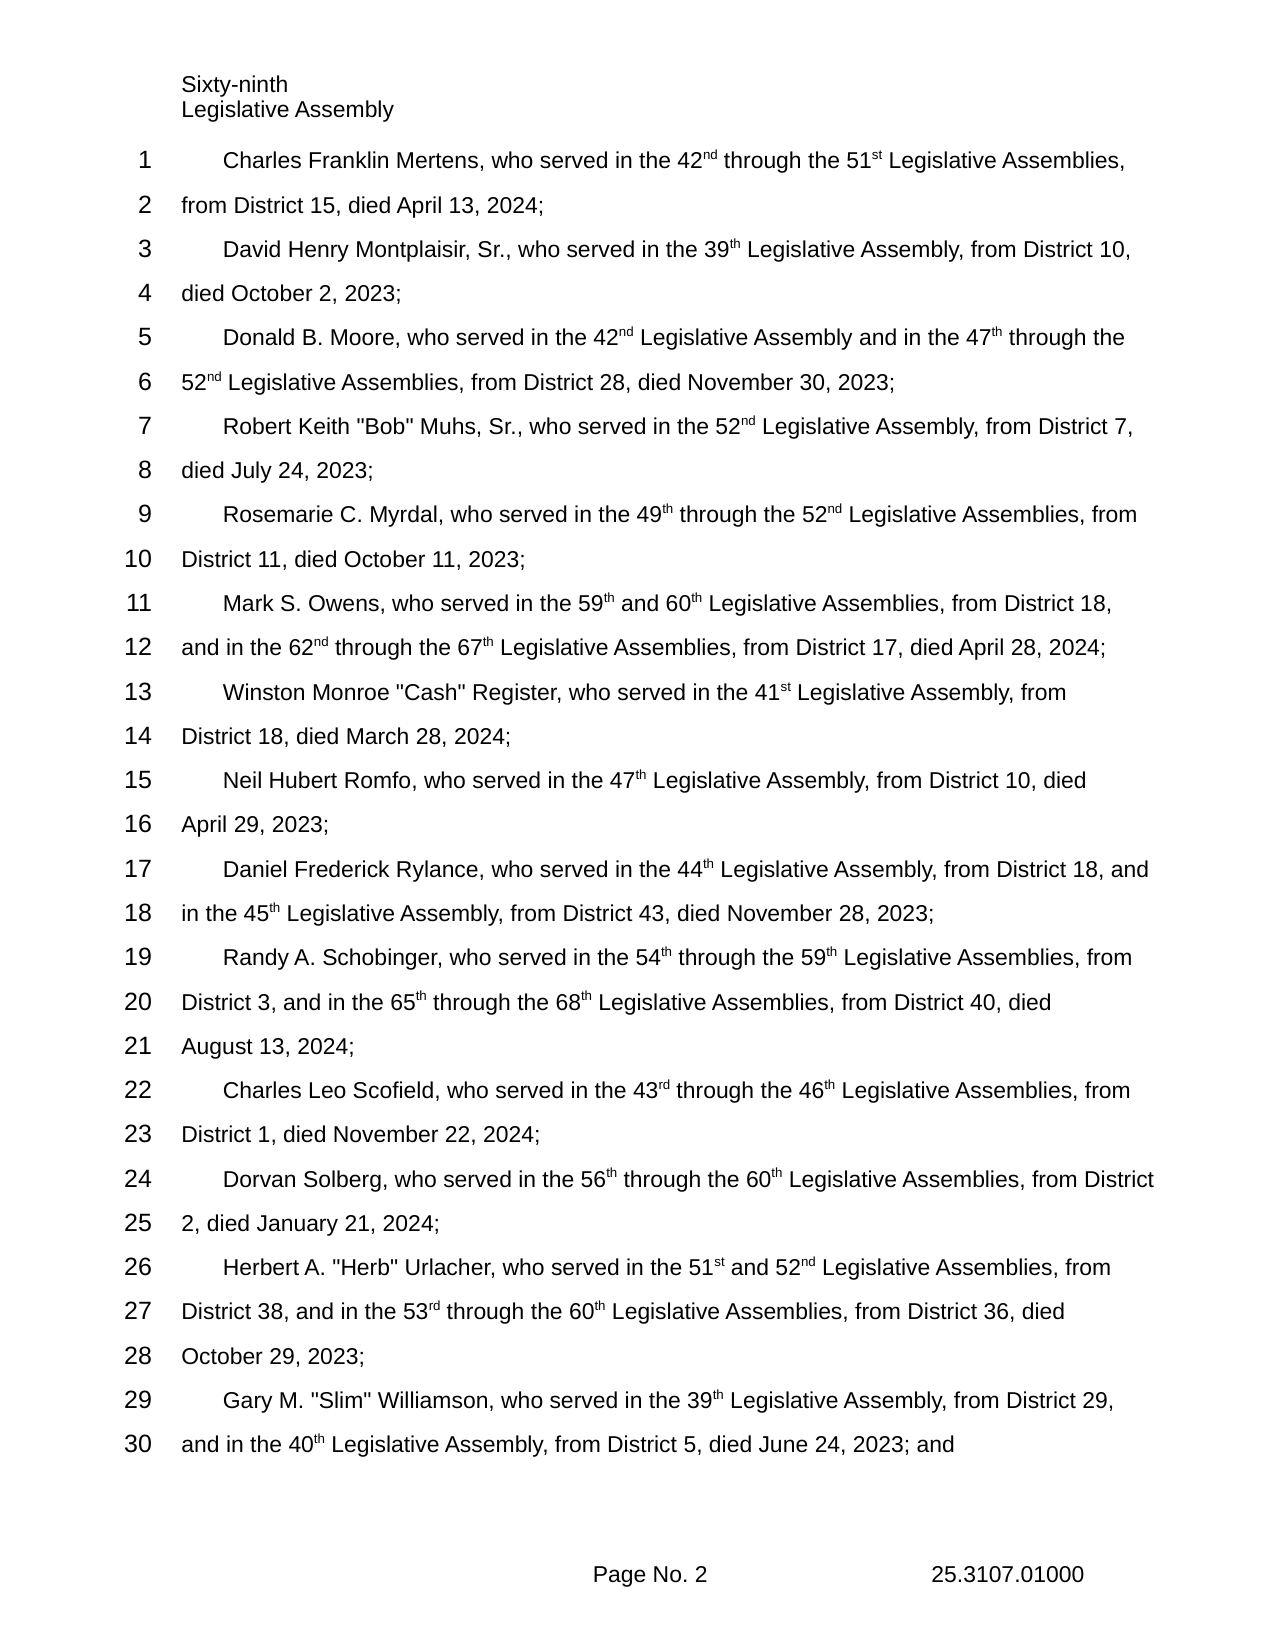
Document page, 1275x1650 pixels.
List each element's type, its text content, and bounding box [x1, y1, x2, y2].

text Randy A. Schobinger, who served in the 54th through the 59th Legislative Assemblies, from District 3, and in the 65th through the 68th Legislative Assemblies, from District 40, died August 13, 2024; [181, 930, 1154, 1063]
text Charles Leo Scofield, who served in the 43rd through the 46th Legislative Assemblies, from District 1, died November 22, 2024; [181, 1063, 1154, 1152]
text Robert Keith "Bob" Muhs, Sr., who served in the 52nd Legislative Assembly, from District 7, died July 24, 2023; [181, 399, 1154, 487]
text Winston Monroe "Cash" Register, who served in the 41st Legislative Assembly, from District 18, died March 28, 2024; [181, 664, 1154, 753]
text Rosemarie C. Myrdal, who served in the 49th through the 52nd Legislative Assemblies, from District 11, died October 11, 2023; [181, 487, 1154, 576]
text Gary M. "Slim" Williamson, who served in the 39th Legislative Assembly, from District 29, and in the 40th Legislative Assembly, from District 5, died June 24, 2023; and [181, 1373, 1154, 1461]
text Dorvan Solberg, who served in the 56th through the 60th Legislative Assemblies, from District 2, died January 21, 2024; [181, 1152, 1154, 1240]
text Charles Franklin Mertens, who served in the 42nd through the 51st Legislative Assemblies, from District 15, died April 13, 2024; [181, 133, 1154, 222]
text Herbert A. "Herb" Urlacher, who served in the 51st and 52nd Legislative Assemblies, from District 38, and in the 53rd through the 60th Legislative Assemblies, from District 36, died October 29, 2023; [181, 1240, 1154, 1373]
text Mark S. Owens, who served in the 59th and 60th Legislative Assemblies, from District 18, and in the 62nd through the 67th Legislative Assemblies, from District 17, died April 28, 2024; [181, 576, 1154, 664]
text Neil Hubert Romfo, who served in the 47th Legislative Assembly, from District 10, died April 29, 2023; [181, 753, 1154, 842]
text David Henry Montplaisir, Sr., who served in the 39th Legislative Assembly, from District 10, died October 2, 2023; [181, 222, 1154, 310]
text Daniel Frederick Rylance, who served in the 44th Legislative Assembly, from District 18, and in the 45th Legislative Assembly, from District 43, died November 28, 2023; [181, 842, 1154, 930]
text Donald B. Moore, who served in the 42nd Legislative Assembly and in the 47th through the 52nd Legislative Assemblies, from District 28, died November 30, 2023; [181, 310, 1154, 399]
